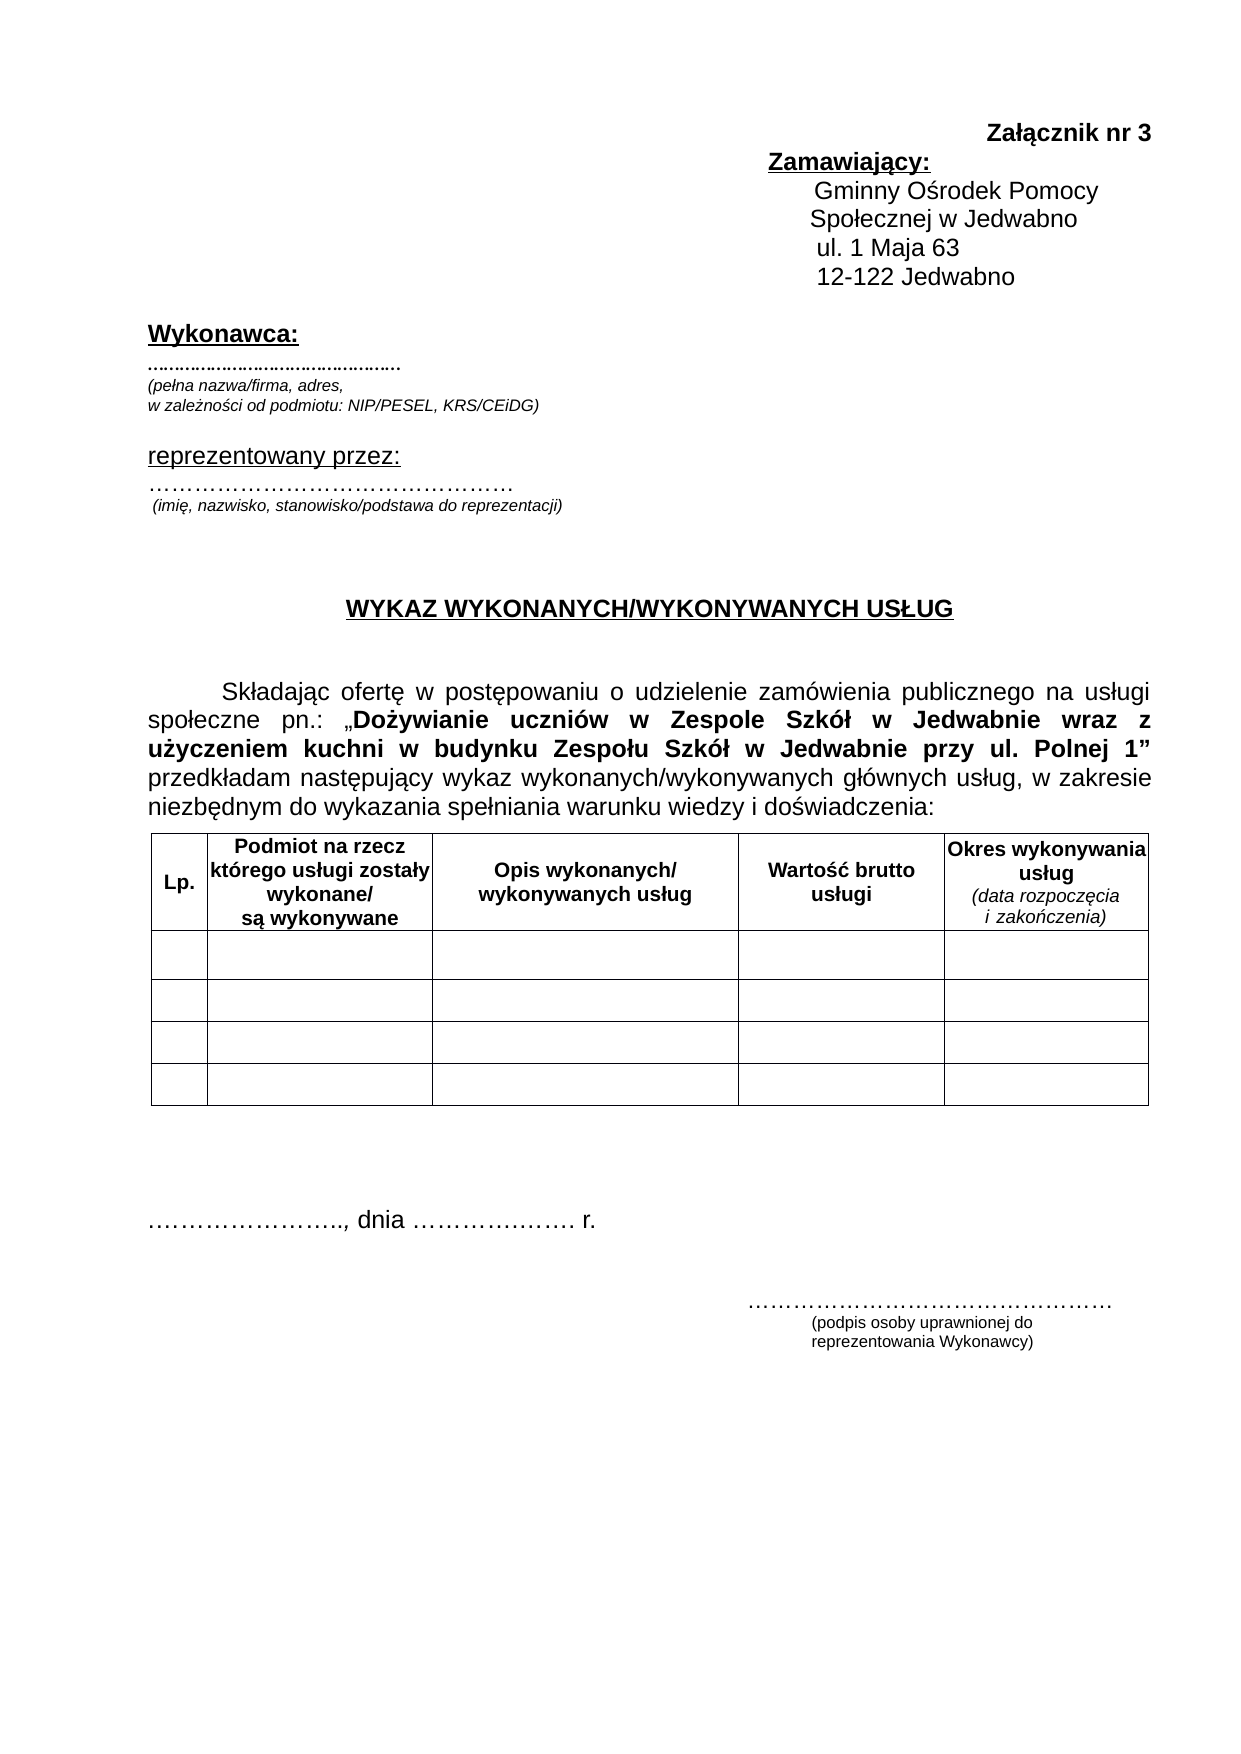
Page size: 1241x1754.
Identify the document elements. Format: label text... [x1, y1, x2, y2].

text Gminny Ośrodek Pomocy [148, 176, 1152, 204]
text ………………………………………… [148, 348, 1152, 376]
text Zamawiający: [694, 147, 1152, 176]
text reprezentowany przez: [148, 441, 1152, 470]
table_cell [433, 980, 738, 1021]
table_cell [739, 1064, 944, 1105]
table_header Okres wykonywania usług (data rozpoczęcia i zakończenia) [945, 834, 1148, 930]
table_header Opis wykonanych/ wykonywanych usług [433, 834, 738, 930]
table_cell [739, 1022, 944, 1063]
text 12-122 Jedwabno [148, 262, 1152, 291]
text ………………………………………… [148, 470, 1152, 496]
table_cell [945, 931, 1148, 978]
table_cell [739, 931, 944, 978]
table_cell [152, 980, 207, 1021]
table_cell [739, 980, 944, 1021]
table_cell [152, 1022, 207, 1063]
text .………………….., dnia ………….……. r. [148, 1205, 1152, 1234]
table_cell [208, 1064, 432, 1105]
table_cell [208, 931, 432, 978]
table_cell [945, 1064, 1148, 1105]
text ………………………………………… [443, 1234, 1152, 1313]
table_header Wartość brutto usługi [739, 834, 944, 930]
table_cell [152, 1064, 207, 1105]
table_cell [433, 1022, 738, 1063]
table_cell [945, 1022, 1148, 1063]
text ul. 1 Maja 63 [148, 233, 1152, 262]
text (pełna nazwa/firma, adres, [148, 376, 1152, 395]
table_cell [433, 931, 738, 978]
table_cell [208, 980, 432, 1021]
table_header Podmiot na rzecz którego usługi zostały wykonane/ są wykonywane [208, 834, 432, 930]
table_header Lp. [152, 834, 207, 930]
table_cell [433, 1064, 738, 1105]
text Składając ofertę w postępowaniu o udzielenie zamówienia publicznego na usługi społeczne pn.: „Dożywianie uczniów w Zespole Szkół w Jedwabnie wraz z użyczeniem kuchni w budynku Zespołu Szkół w Jedwabnie przy ul. Polnej 1” przedkładam następujący wykaz wykonanych/wykonywanych głównych usług, w zakresie niezbędnym do wykazania spełniania warunku wiedzy i doświadczenia: [148, 677, 1152, 821]
text WYKAZ WYKONANYCH/WYKONYWANYCH USŁUG [148, 594, 1152, 623]
text Załącznik nr 3 [148, 118, 1152, 147]
text (imię, nazwisko, stanowisko/podstawa do reprezentacji) [148, 496, 1152, 515]
text Wykonawca: [148, 319, 1152, 348]
table_cell [152, 931, 207, 978]
table_cell [945, 980, 1148, 1021]
text (podpis osoby uprawnionej do reprezentowania Wykonawcy) [811, 1313, 1152, 1351]
text w zależności od podmiotu: NIP/PESEL, KRS/CEiDG) [148, 395, 1152, 414]
table_cell [208, 1022, 432, 1063]
text Społecznej w Jedwabno [148, 204, 1152, 233]
